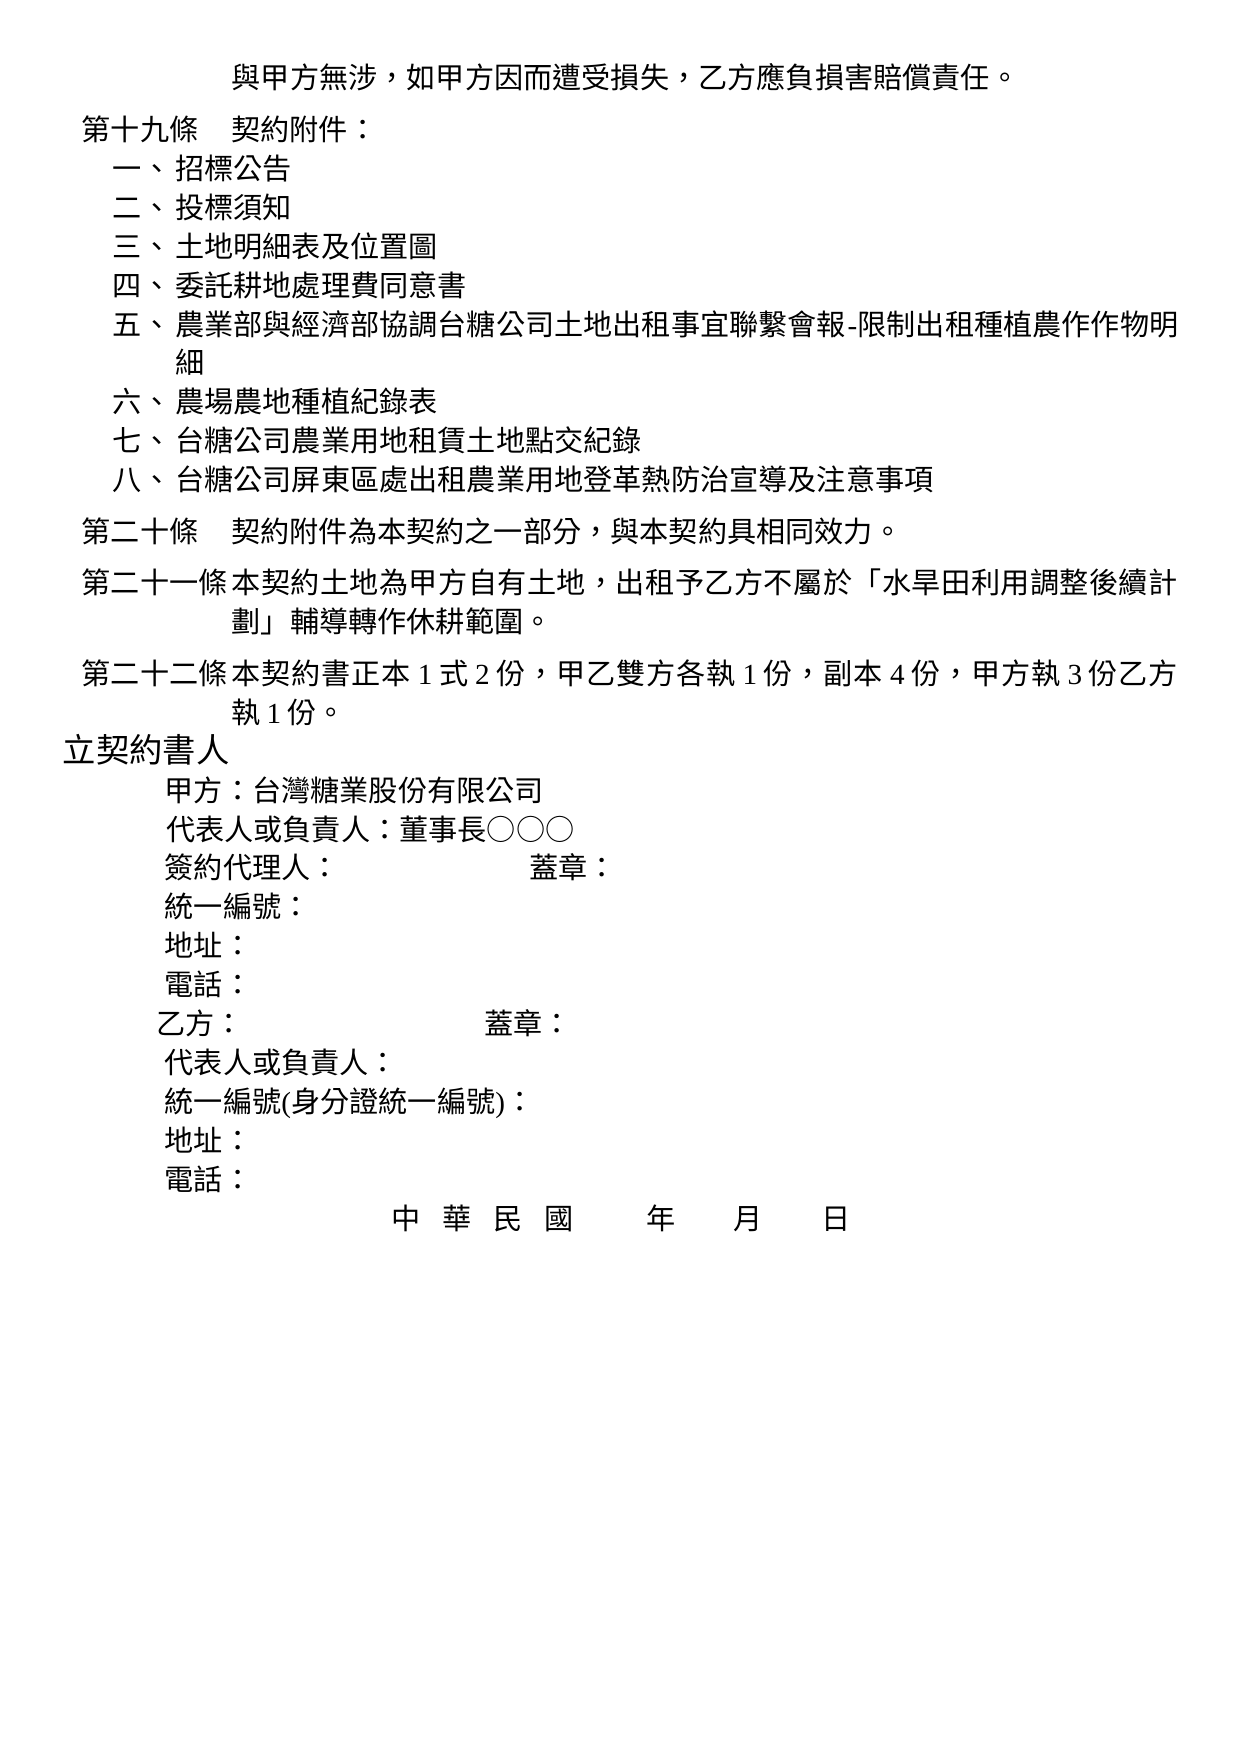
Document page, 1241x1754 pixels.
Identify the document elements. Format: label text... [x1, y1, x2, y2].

text 統一編號： [62, 887, 1179, 926]
list 台糖公司屏東區處出租農業用地登革熱防治宣導及注意事項 [112, 459, 1179, 498]
text 乙方： 蓋章： [112, 1003, 1179, 1042]
text 立契約書人 [62, 731, 1179, 770]
list 契約附件： [81, 109, 1179, 148]
text 電話： [62, 964, 1179, 1003]
text 地址： [62, 1120, 1179, 1159]
list 招標公告 [112, 148, 1179, 187]
text 代表人或負責人：董事長○○○ [166, 809, 1179, 848]
list 契約附件為本契約之一部分，與本契約具相同效力。 [81, 511, 1179, 550]
list 委託耕地處理費同意書 [112, 265, 1179, 304]
text 簽約代理人： 蓋章： [62, 848, 1179, 887]
list 土地明細表及位置圖 [112, 226, 1179, 265]
text 中 華 民 國 年 月 日 [62, 1198, 1179, 1237]
list 農場農地種植紀錄表 [112, 382, 1179, 421]
list 本契約土地為甲方自有土地，出租予乙方不屬於「水旱田利用調整後續計劃」輔導轉作休耕範圍。 [81, 562, 1179, 640]
text 統一編號(身分證統一編號)： [62, 1081, 1179, 1120]
list 台糖公司農業用地租賃土地點交紀錄 [112, 421, 1179, 459]
text 甲方：台灣糖業股份有限公司 [62, 770, 1179, 809]
text 電話： [62, 1159, 1179, 1198]
list 投標須知 [112, 187, 1179, 226]
list 農業部與經濟部協調台糖公司土地出租事宜聯繫會報-限制出租種植農作作物明細 [112, 304, 1179, 382]
list 本契約書正本1式2份，甲乙雙方各執1份，副本4份，甲方執3份乙方執1份。 [81, 653, 1179, 731]
list 與甲方無涉，如甲方因而遭受損失，乙方應負損害賠償責任。 [81, 57, 1179, 96]
text 地址： [62, 926, 1179, 964]
text 代表人或負責人： [62, 1042, 1179, 1081]
